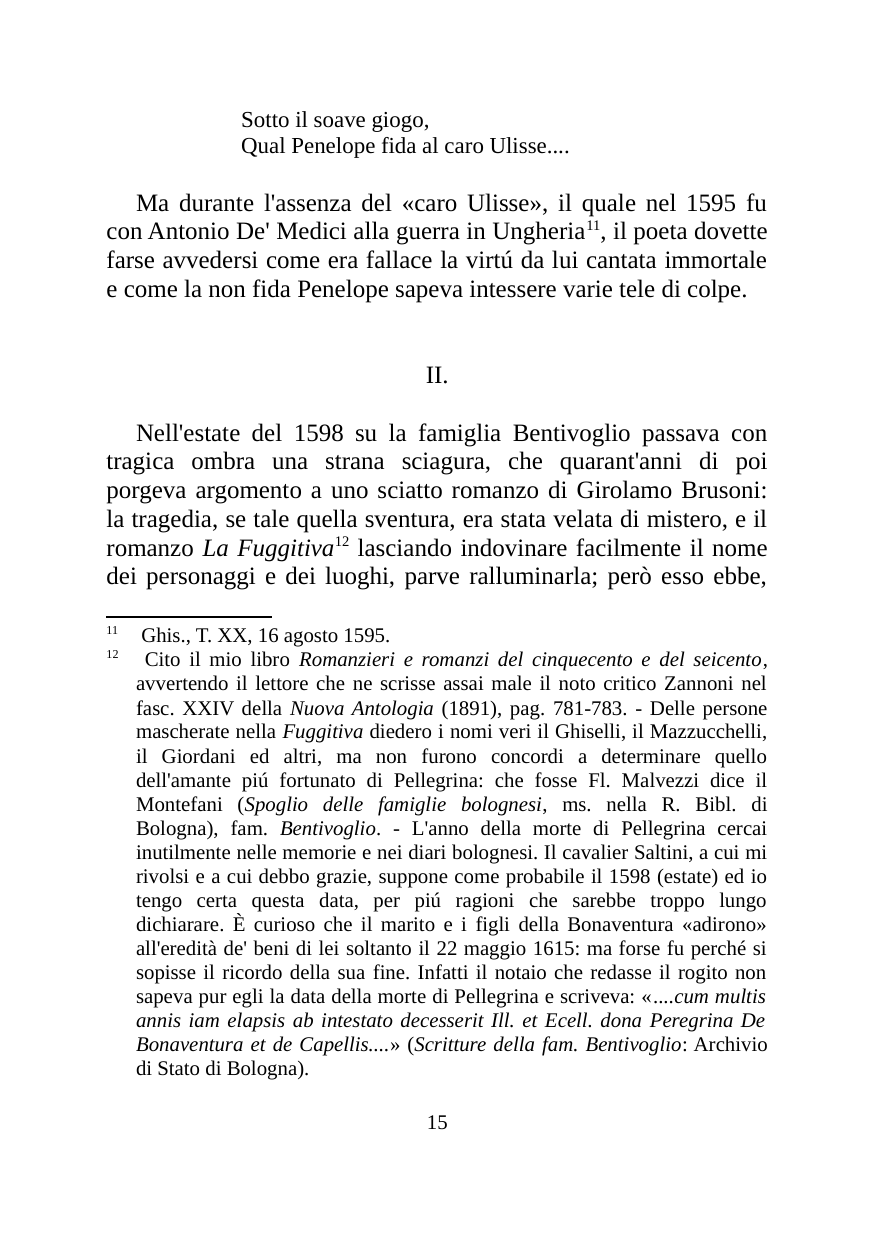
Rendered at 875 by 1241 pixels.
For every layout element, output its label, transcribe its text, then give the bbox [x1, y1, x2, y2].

text Ghis., T. XX, 16 agosto 1595. [106, 623, 768, 647]
text Sotto il soave giogo, [200, 106, 768, 133]
text II. [106, 360, 768, 389]
text Cito il mio libro Romanzieri e romanzi del cinquecento e del seicento, avvertendo il lettore che ne scrisse assai male il noto critico Zannoni nel fasc. XXIV della Nuova Antologia (1891), pag. 781-783. - Delle persone mascherate nella Fuggitiva diedero i nomi veri il Ghiselli, il Mazzucchelli, il Giordani ed altri, ma non furono concordi a determinare quello dell'amante piú fortunato di Pellegrina: che fosse Fl. Malvezzi dice il Montefani (Spoglio delle famiglie bolognesi, ms. nella R. Bibl. di Bologna), fam. Bentivoglio. - L'anno della morte di Pellegrina cercai inutilmente nelle memorie e nei diari bolognesi. Il cavalier Saltini, a cui mi rivolsi e a cui debbo grazie, suppone come probabile il 1598 (estate) ed io tengo certa questa data, per piú ragioni che sarebbe troppo lungo dichiarare. È curioso che il marito e i figli della Bonaventura «adirono» all'eredità de' beni di lei soltanto il 22 maggio 1615: ma forse fu perché si sopisse il ricordo della sua fine. Infatti il notaio che redasse il rogito non sapeva pur egli la data della morte di Pellegrina e scriveva: «....cum multis annis iam elapsis ab intestato decesserit Ill. et Ecell. dona Peregrina De Bonaventura et de Capellis....» (Scritture della fam. Bentivoglio: Archivio di Stato di Bologna). [106, 647, 768, 1080]
text Nell'estate del 1598 su la famiglia Bentivoglio passava con tragica ombra una strana sciagura, che quarant'anni di poi porgeva argomento a uno sciatto romanzo di Girolamo Brusoni: la tragedia, se tale quella sventura, era stata velata di mistero, e il romanzo La Fuggitiva lasciando indovinare facilmente il nome dei personaggi e dei luoghi, parve ralluminarla; però esso ebbe, [106, 418, 768, 590]
text Ma durante l'assenza del «caro Ulisse», il quale nel 1595 fu con Antonio De' Medici alla guerra in Ungheria, il poeta dovette farse avvedersi come era fallace la virtú da lui cantata immortale e come la non fida Penelope sapeva intessere varie tele di colpe. [106, 188, 768, 303]
text Qual Penelope fida al caro Ulisse.... [200, 133, 768, 159]
